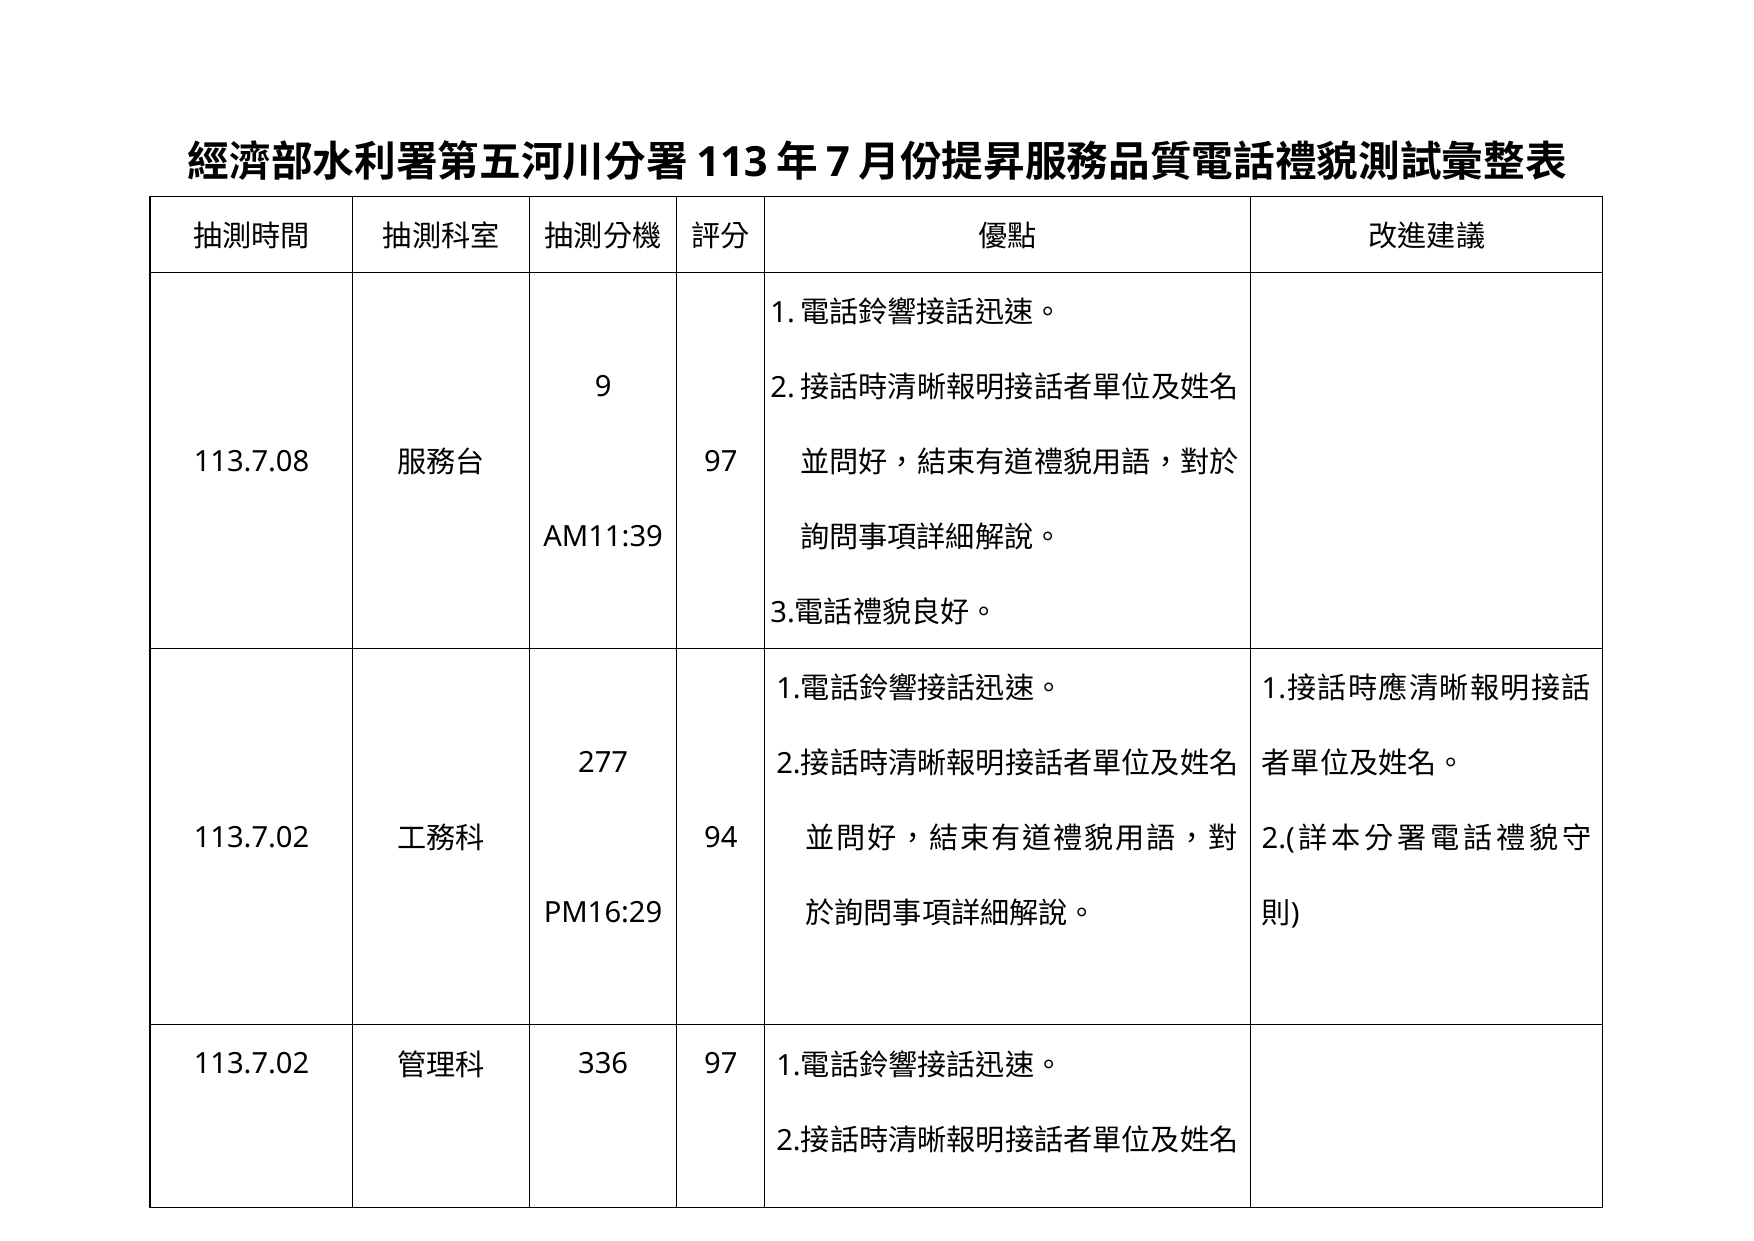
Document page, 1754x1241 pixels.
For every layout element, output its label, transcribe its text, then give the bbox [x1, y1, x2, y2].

table_cell 113.7.02 [151, 1025, 352, 1207]
table_cell 工務科 [353, 649, 529, 1024]
table_cell [1251, 1025, 1602, 1207]
table_cell [1251, 273, 1602, 648]
table_header 抽測科室 [353, 197, 529, 272]
table_header 優點 [765, 197, 1250, 272]
table_cell 113.7.02 [151, 649, 352, 1024]
table_cell 277 PM16:29 [530, 649, 676, 1024]
table_cell 94 [677, 649, 764, 1024]
table_cell 113.7.08 [151, 273, 352, 648]
table_header 改進建議 [1251, 197, 1602, 272]
table_cell 管理科 [353, 1025, 529, 1207]
table_header 抽測時間 [151, 197, 352, 272]
table_cell 1.電話鈴響接話迅速。 2.接話時清晰報明接話者單位及姓名並問好，結束有道禮貌用語，對於詢問事項詳細解說。 [765, 649, 1250, 1024]
table_cell 9 AM11:39 [530, 273, 676, 648]
table_header 抽測分機 [530, 197, 676, 272]
table_cell 336 [530, 1025, 676, 1207]
table_cell 97 [677, 1025, 764, 1207]
table_cell 1.接話時應清晰報明接話者單位及姓名。 2.(詳本分署電話禮貌守則) [1251, 649, 1602, 1024]
text 經濟部水利署第五河川分署113年7月份提昇服務品質電話禮貌測試彙整表 [150, 121, 1604, 196]
table_cell 97 [677, 273, 764, 648]
table_header 評分 [677, 197, 764, 272]
table_cell 電話鈴響接話迅速。 接話時清晰報明接話者單位及姓名並問好，結束有道禮貌用語，對於詢問事項詳細解說。 3.電話禮貌良好。 [765, 273, 1250, 648]
table_cell 服務台 [353, 273, 529, 648]
table_cell 1.電話鈴響接話迅速。 2.接話時清晰報明接話者單位及姓名 [765, 1025, 1250, 1207]
